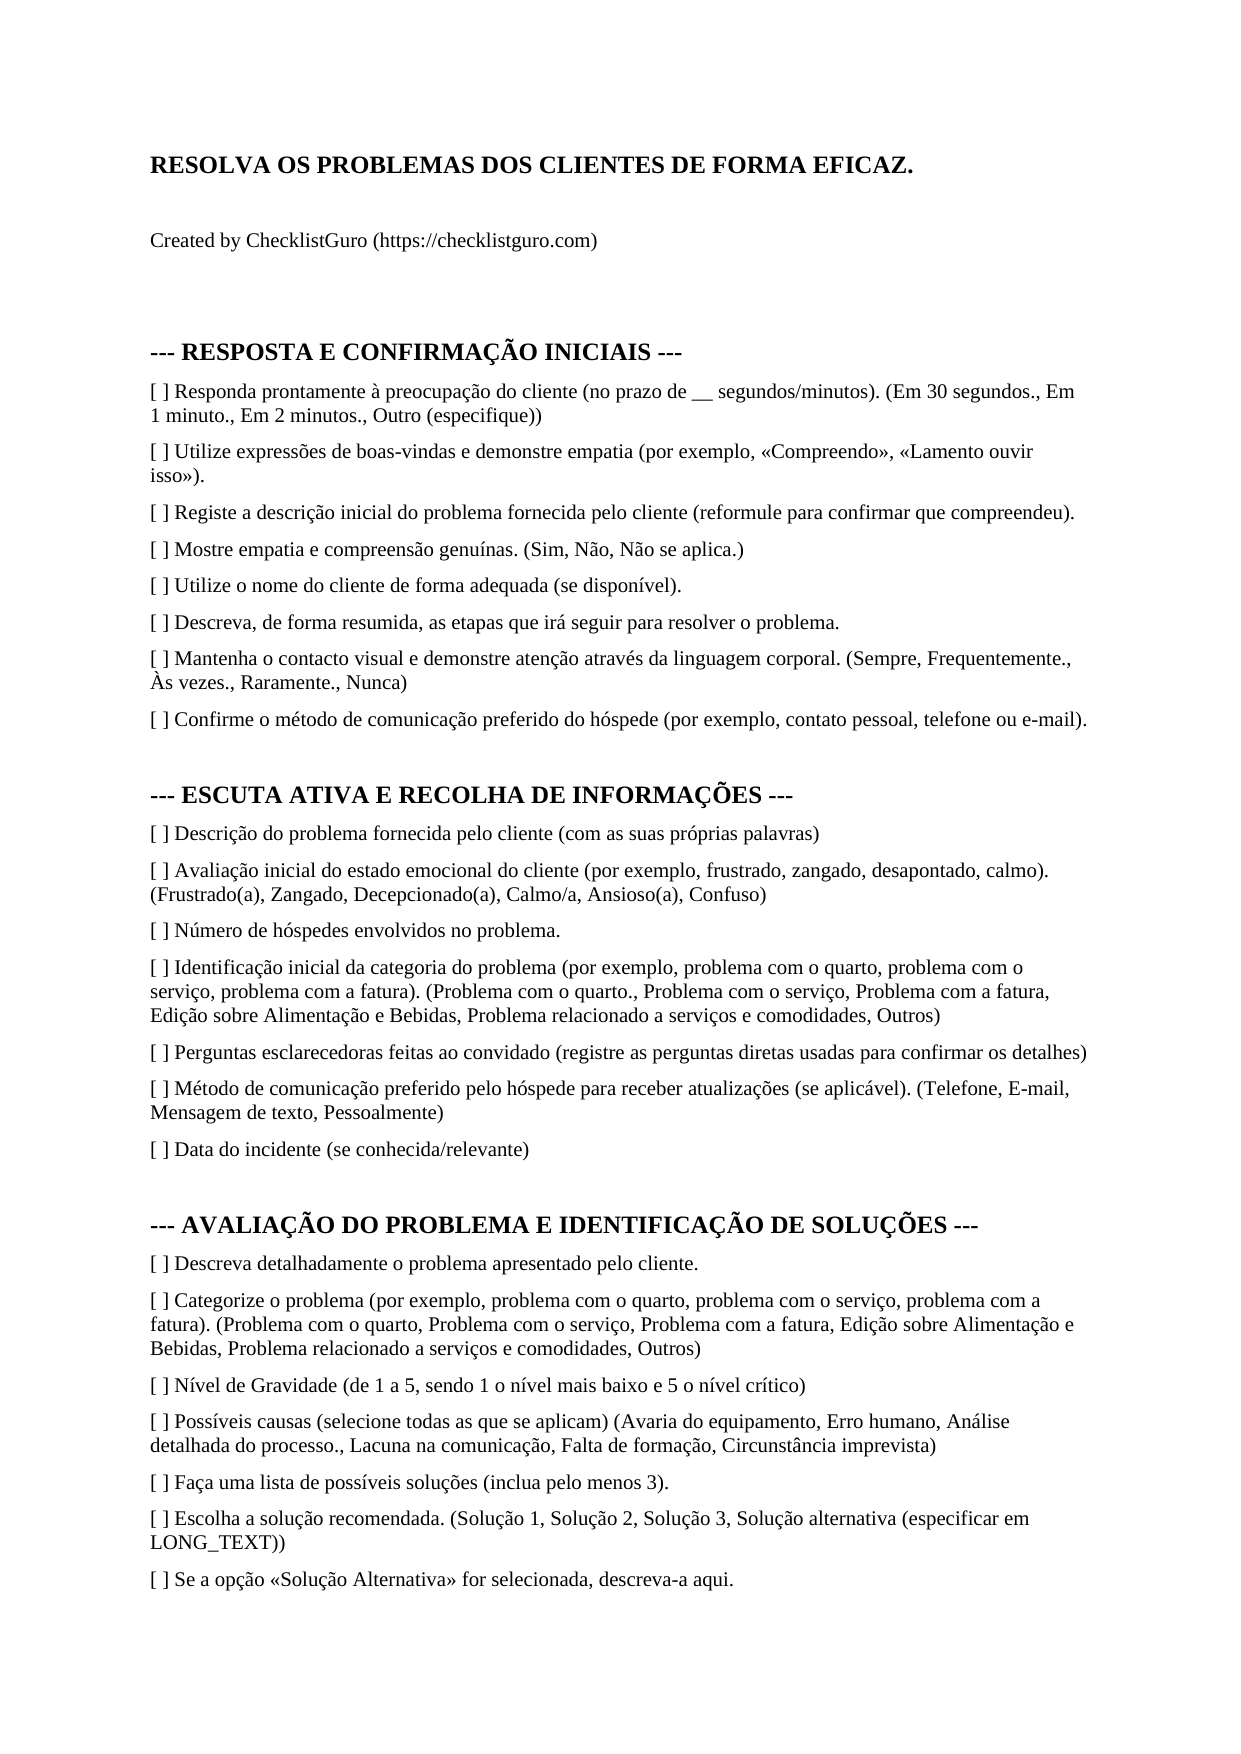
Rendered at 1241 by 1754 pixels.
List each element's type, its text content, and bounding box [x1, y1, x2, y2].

text [ ] Mostre empatia e compreensão genuínas. (Sim, Não, Não se aplica.) [150, 537, 1090, 561]
text [ ] Utilize expressões de boas-vindas e demonstre empatia (por exemplo, «Compreendo», «Lamento ouvir isso»). [150, 439, 1090, 487]
text RESOLVA OS PROBLEMAS DOS CLIENTES DE FORMA EFICAZ. [150, 150, 1090, 179]
text [ ] Mantenha o contacto visual e demonstre atenção através da linguagem corporal. (Sempre, Frequentemente., Às vezes., Raramente., Nunca) [150, 646, 1090, 694]
text [ ] Nível de Gravidade (de 1 a 5, sendo 1 o nível mais baixo e 5 o nível crítico) [150, 1372, 1090, 1397]
text [ ] Data do incidente (se conhecida/relevante) [150, 1137, 1090, 1161]
text [ ] Descreva, de forma resumida, as etapas que irá seguir para resolver o problema. [150, 610, 1090, 634]
text [ ] Categorize o problema (por exemplo, problema com o quarto, problema com o serviço, problema com a fatura). (Problema com o quarto, Problema com o serviço, Problema com a fatura, Edição sobre Alimentação e Bebidas, Problema relacionado a serviços e comodidades, Outros) [150, 1288, 1090, 1360]
text [ ] Método de comunicação preferido pelo hóspede para receber atualizações (se aplicável). (Telefone, E-mail, Mensagem de texto, Pessoalmente) [150, 1076, 1090, 1124]
text [ ] Responda prontamente à preocupação do cliente (no prazo de __ segundos/minutos). (Em 30 segundos., Em 1 minuto., Em 2 minutos., Outro (especifique)) [150, 379, 1090, 427]
text [ ] Identificação inicial da categoria do problema (por exemplo, problema com o quarto, problema com o serviço, problema com a fatura). (Problema com o quarto., Problema com o serviço, Problema com a fatura, Edição sobre Alimentação e Bebidas, Problema relacionado a serviços e comodidades, Outros) [150, 955, 1090, 1027]
text [ ] Possíveis causas (selecione todas as que se aplicam) (Avaria do equipamento, Erro humano, Análise detalhada do processo., Lacuna na comunicação, Falta de formação, Circunstância imprevista) [150, 1409, 1090, 1457]
text [ ] Registe a descrição inicial do problema fornecida pelo cliente (reformule para confirmar que compreendeu). [150, 500, 1090, 524]
text [ ] Utilize o nome do cliente de forma adequada (se disponível). [150, 573, 1090, 597]
text [ ] Escolha a solução recomendada. (Solução 1, Solução 2, Solução 3, Solução alternativa (especificar em LONG_TEXT)) [150, 1506, 1090, 1554]
text --- ESCUTA ATIVA E RECOLHA DE INFORMAÇÕES --- [150, 780, 1090, 809]
text [ ] Descrição do problema fornecida pelo cliente (com as suas próprias palavras) [150, 821, 1090, 845]
text --- RESPOSTA E CONFIRMAÇÃO INICIAIS --- [150, 337, 1090, 366]
text --- AVALIAÇÃO DO PROBLEMA E IDENTIFICAÇÃO DE SOLUÇÕES --- [150, 1210, 1090, 1239]
text [ ] Se a opção «Solução Alternativa» for selecionada, descreva-a aqui. [150, 1567, 1090, 1591]
text [ ] Avaliação inicial do estado emocional do cliente (por exemplo, frustrado, zangado, desapontado, calmo). (Frustrado(a), Zangado, Decepcionado(a), Calmo/a, Ansioso(a), Confuso) [150, 858, 1090, 906]
text [ ] Faça uma lista de possíveis soluções (inclua pelo menos 3). [150, 1470, 1090, 1494]
text [ ] Confirme o método de comunicação preferido do hóspede (por exemplo, contato pessoal, telefone ou e-mail). [150, 707, 1090, 731]
text [ ] Número de hóspedes envolvidos no problema. [150, 918, 1090, 942]
text [ ] Perguntas esclarecedoras feitas ao convidado (registre as perguntas diretas usadas para confirmar os detalhes) [150, 1040, 1090, 1064]
text Created by ChecklistGuro (https://checklistguro.com) [150, 228, 1090, 252]
text [ ] Descreva detalhadamente o problema apresentado pelo cliente. [150, 1251, 1090, 1275]
